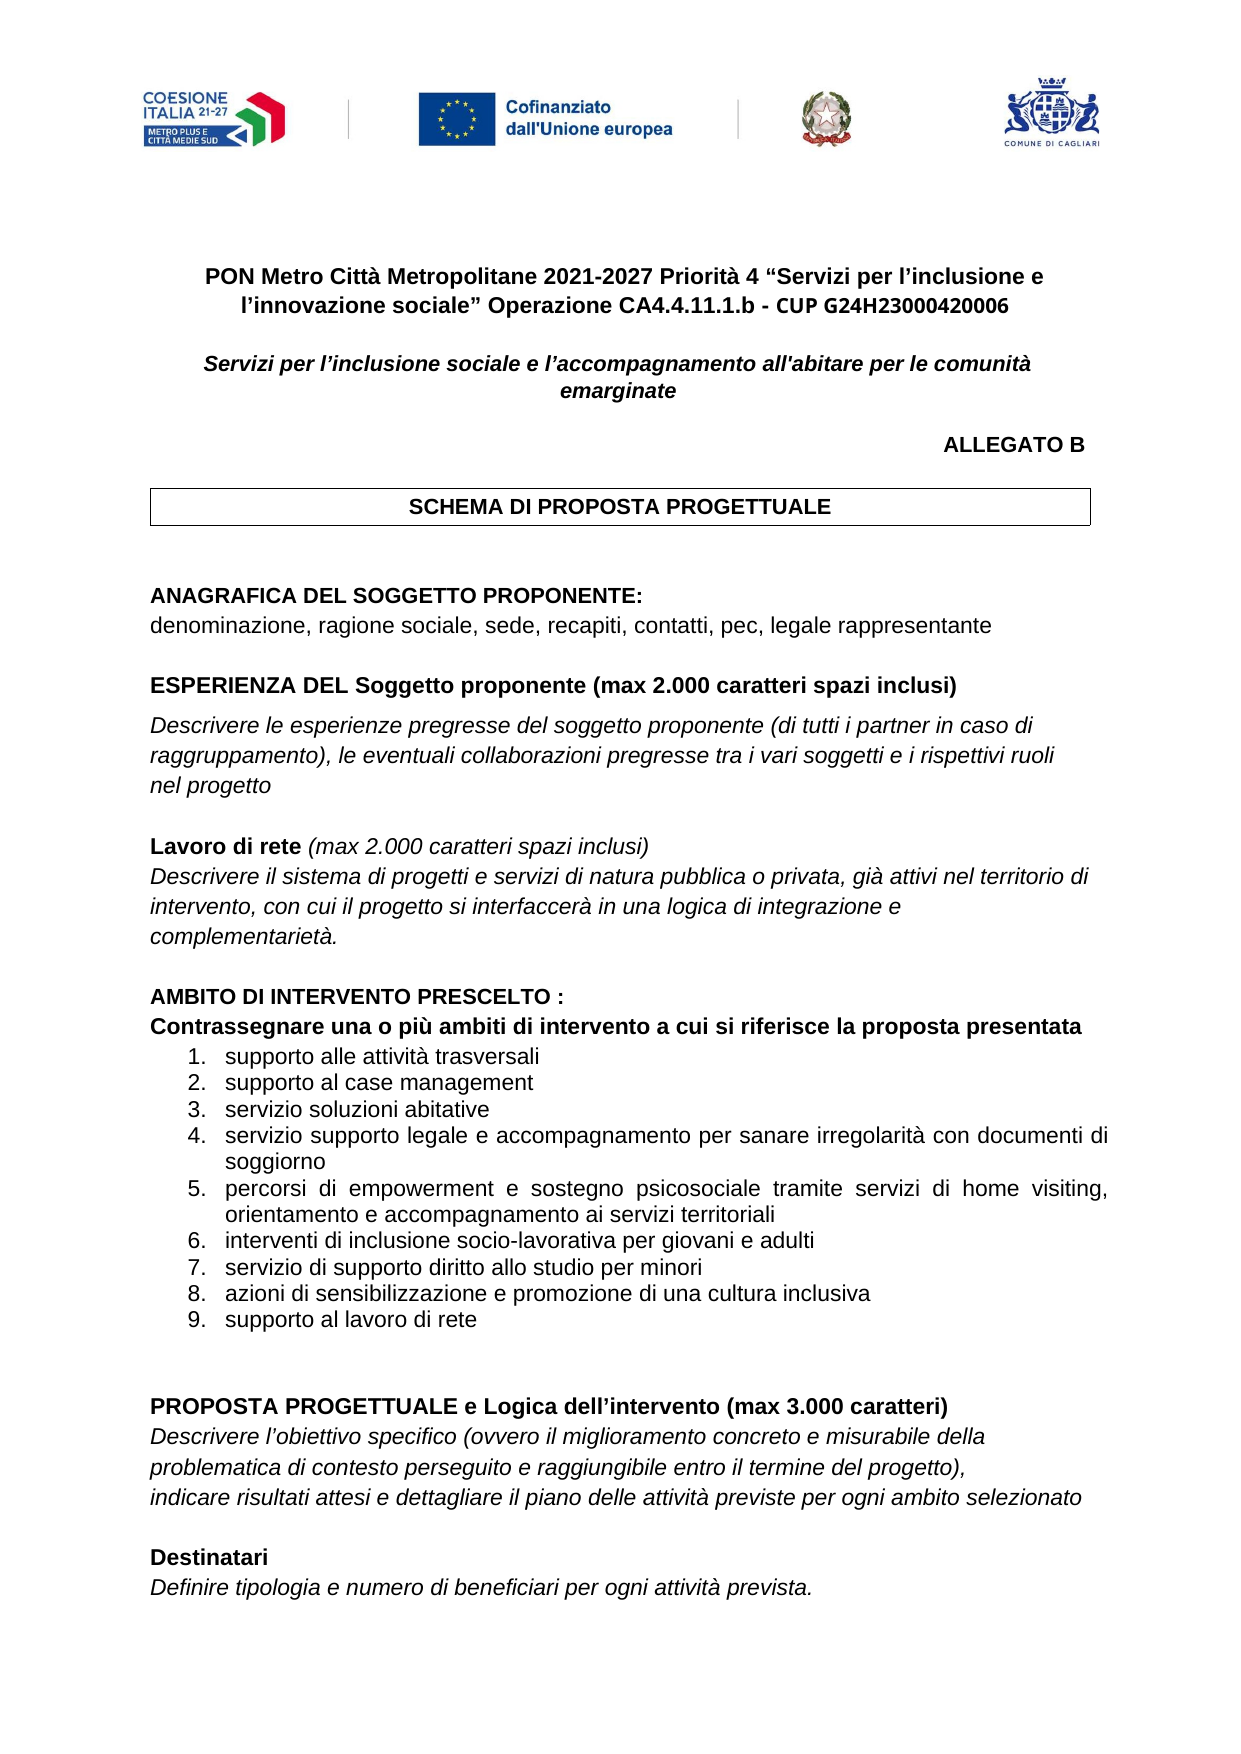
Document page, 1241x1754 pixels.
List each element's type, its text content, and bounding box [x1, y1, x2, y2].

list percorsi di empowerment e sostegno psicosociale tramite servizi di home visiting, orientamento e accompagnamento ai servizi territoriali [187, 1174, 1109, 1227]
text Servizi per l’inclusione sociale e l’accompagnamento all'abitare per le comunità emarginate [150, 350, 1085, 403]
text Descrivere il sistema di progetti e servizi di natura pubblica o privata, già attivi nel territorio di intervento, con cui il progetto si interfaccerà in una logica di integrazione e complementarietà. [150, 863, 1090, 949]
picture [140, 75, 1100, 152]
list servizio supporto legale e accompagnamento per sanare irregolarità con documenti di soggiorno [187, 1122, 1109, 1174]
text Contrassegnare una o più ambiti di intervento a cui si riferisce la proposta presentata [150, 1013, 1090, 1039]
text AMBITO DI INTERVENTO PRESCELTO : [150, 984, 1090, 1009]
text indicare risultati attesi e dettagliare il piano delle attività previste per ogni ambito selezionato [150, 1484, 1090, 1510]
list servizio di supporto diritto allo studio per minori [187, 1254, 1109, 1280]
list azioni di sensibilizzazione e promozione di una cultura inclusiva [187, 1280, 1109, 1306]
text Lavoro di rete (max 2.000 caratteri spazi inclusi) [150, 833, 1090, 859]
text Definire tipologia e numero di beneficiari per ogni attività prevista. [150, 1574, 1090, 1601]
text PON Metro Città Metropolitane 2021-2027 Priorità 4 “Servizi per l’inclusione e l’innovazione sociale” Operazione CA4.4.11.1.b - CUP G24H23000420006 [159, 263, 1090, 320]
list supporto alle attività trasversali [187, 1043, 1109, 1069]
text ESPERIENZA DEL Soggetto proponente (max 2.000 caratteri spazi inclusi) [150, 672, 1109, 699]
text denominazione, ragione sociale, sede, recapiti, contatti, pec, legale rappresentante [150, 612, 1090, 638]
list supporto al case management [187, 1069, 1109, 1096]
text Descrivere le esperienze pregresse del soggetto proponente (di tutti i partner in caso di raggruppamento), le eventuali collaborazioni pregresse tra i vari soggetti e i rispettivi ruoli nel progetto [150, 712, 1090, 798]
text Descrivere l’obiettivo specifico (ovvero il miglioramento concreto e misurabile della problematica di contesto perseguito e raggiungibile entro il termine del progetto), [150, 1423, 1090, 1480]
list servizio soluzioni abitative [187, 1096, 1109, 1122]
list interventi di inclusione socio-lavorativa per giovani e adulti [187, 1227, 1109, 1254]
text Destinatari [150, 1544, 1090, 1571]
text PROPOSTA PROGETTUALE e Logica dell’intervento (max 3.000 caratteri) [150, 1393, 1090, 1419]
list supporto al lavoro di rete [187, 1306, 1109, 1333]
text ANAGRAFICA DEL SOGGETTO PROPONENTE: [150, 583, 1090, 608]
text ALLEGATO B [150, 432, 1085, 457]
table_header SCHEMA DI PROPOSTA PROGETTUALE [151, 489, 1090, 525]
